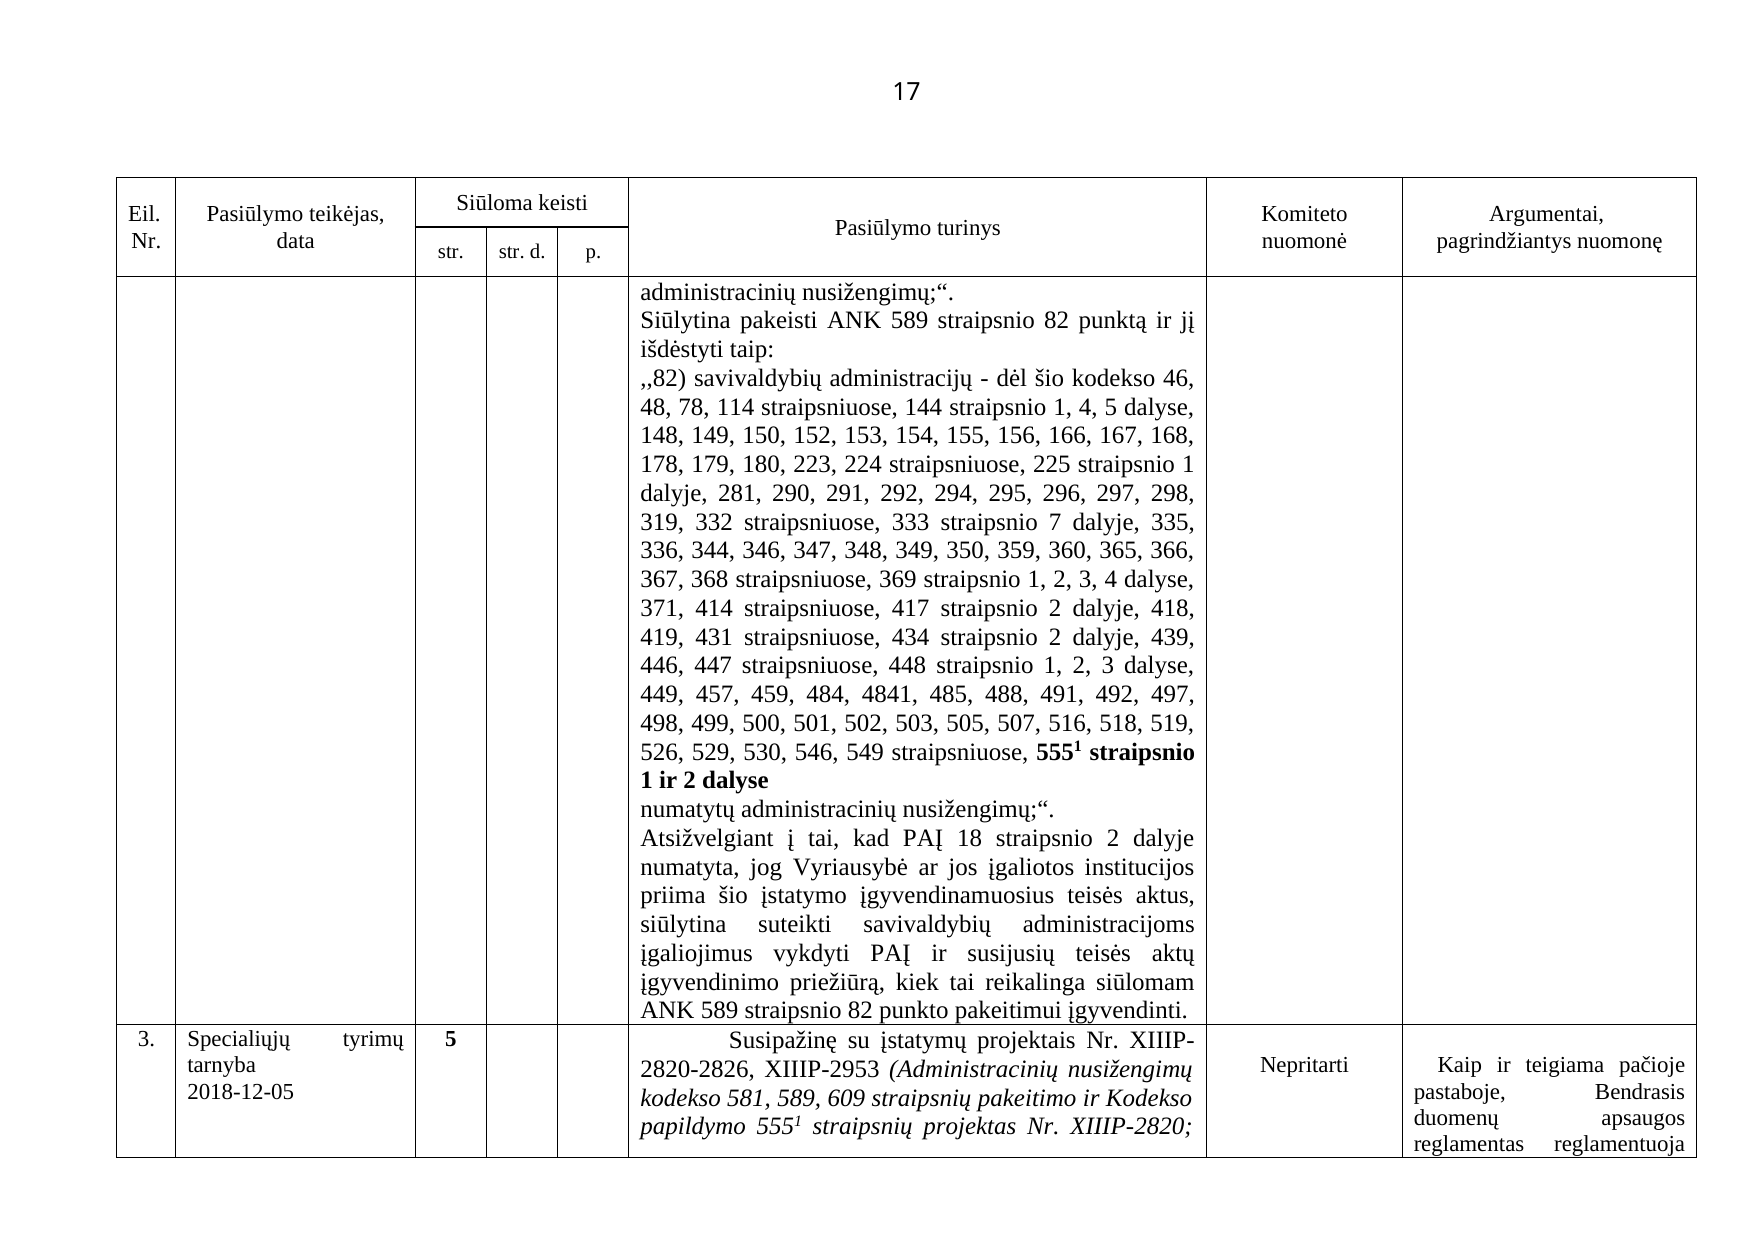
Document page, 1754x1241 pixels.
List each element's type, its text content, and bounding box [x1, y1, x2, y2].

table_cell [176, 277, 415, 1024]
table_header Pasiūlymo turinys [629, 178, 1206, 276]
table_cell [416, 277, 486, 1024]
table_cell Nepritarti [1207, 1025, 1402, 1157]
table_cell Susipažinę su įstatymų projektais Nr. XIIIP-2820-2826, XIIIP-2953 (Administracinių nusižengimų kodekso 581, 589, 609 straipsnių pakeitimo ir Kodekso papildymo 5551 straipsnių projektas Nr. XIIIP-2820; [629, 1025, 1206, 1157]
table_cell administracinių nusižengimų;“. Siūlytina pakeisti ANK 589 straipsnio 82 punktą ir jį išdėstyti taip: ,,82) savivaldybių administracijų - dėl šio kodekso 46, 48, 78, 114 straipsniuose, 144 straipsnio 1, 4, 5 dalyse, 148, 149, 150, 152, 153, 154, 155, 156, 166, 167, 168, 178, 179, 180, 223, 224 straipsniuose, 225 straipsnio 1 dalyje, 281, 290, 291, 292, 294, 295, 296, 297, 298, 319, 332 straipsniuose, 333 straipsnio 7 dalyje, 335, 336, 344, 346, 347, 348, 349, 350, 359, 360, 365, 366, 367, 368 straipsniuose, 369 straipsnio 1, 2, 3, 4 dalyse, 371, 414 straipsniuose, 417 straipsnio 2 dalyje, 418, 419, 431 straipsniuose, 434 straipsnio 2 dalyje, 439, 446, 447 straipsniuose, 448 straipsnio 1, 2, 3 dalyse, 449, 457, 459, 484, 4841, 485, 488, 491, 492, 497, 498, 499, 500, 501, 502, 503, 505, 507, 516, 518, 519, 526, 529, 530, 546, 549 straipsniuose, 5551 straipsnio 1 ir 2 dalyse numatytų administracinių nusižengimų;“. Atsižvelgiant į tai, kad PAĮ 18 straipsnio 2 dalyje numatyta, jog Vyriausybė ar jos įgaliotos institucijos priima šio įstatymo įgyvendinamuosius teisės aktus, siūlytina suteikti savivaldybių administracijoms įgaliojimus vykdyti PAĮ ir susijusių teisės aktų įgyvendinimo priežiūrą, kiek tai reikalinga siūlomam ANK 589 straipsnio 82 punkto pakeitimui įgyvendinti. [629, 277, 1206, 1024]
table_cell Kaip ir teigiama pačioje pastaboje, Bendrasis duomenų apsaugos reglamentas reglamentuoja [1403, 1025, 1696, 1157]
table_header Argumentai, pagrindžiantys nuomonę [1403, 178, 1696, 276]
table_cell [1403, 277, 1696, 1024]
table_cell 3. [117, 1025, 175, 1157]
table_cell [558, 277, 628, 1024]
table_cell [1207, 277, 1402, 1024]
table_cell str. d. [487, 228, 557, 276]
table_cell 5 [416, 1025, 486, 1157]
table_cell Specialiųjų tyrimų tarnyba 2018-12-05 [176, 1025, 415, 1157]
table_header Komiteto nuomonė [1207, 178, 1402, 276]
table_header Eil. Nr. [117, 178, 175, 276]
table_header Siūloma keisti [416, 178, 628, 226]
table_cell [117, 277, 175, 1024]
table_cell [487, 277, 557, 1024]
table_cell [558, 1025, 628, 1157]
table_cell p. [558, 228, 628, 276]
table_cell [487, 1025, 557, 1157]
table_header Pasiūlymo teikėjas, data [176, 178, 415, 276]
table_cell str. [416, 228, 486, 276]
